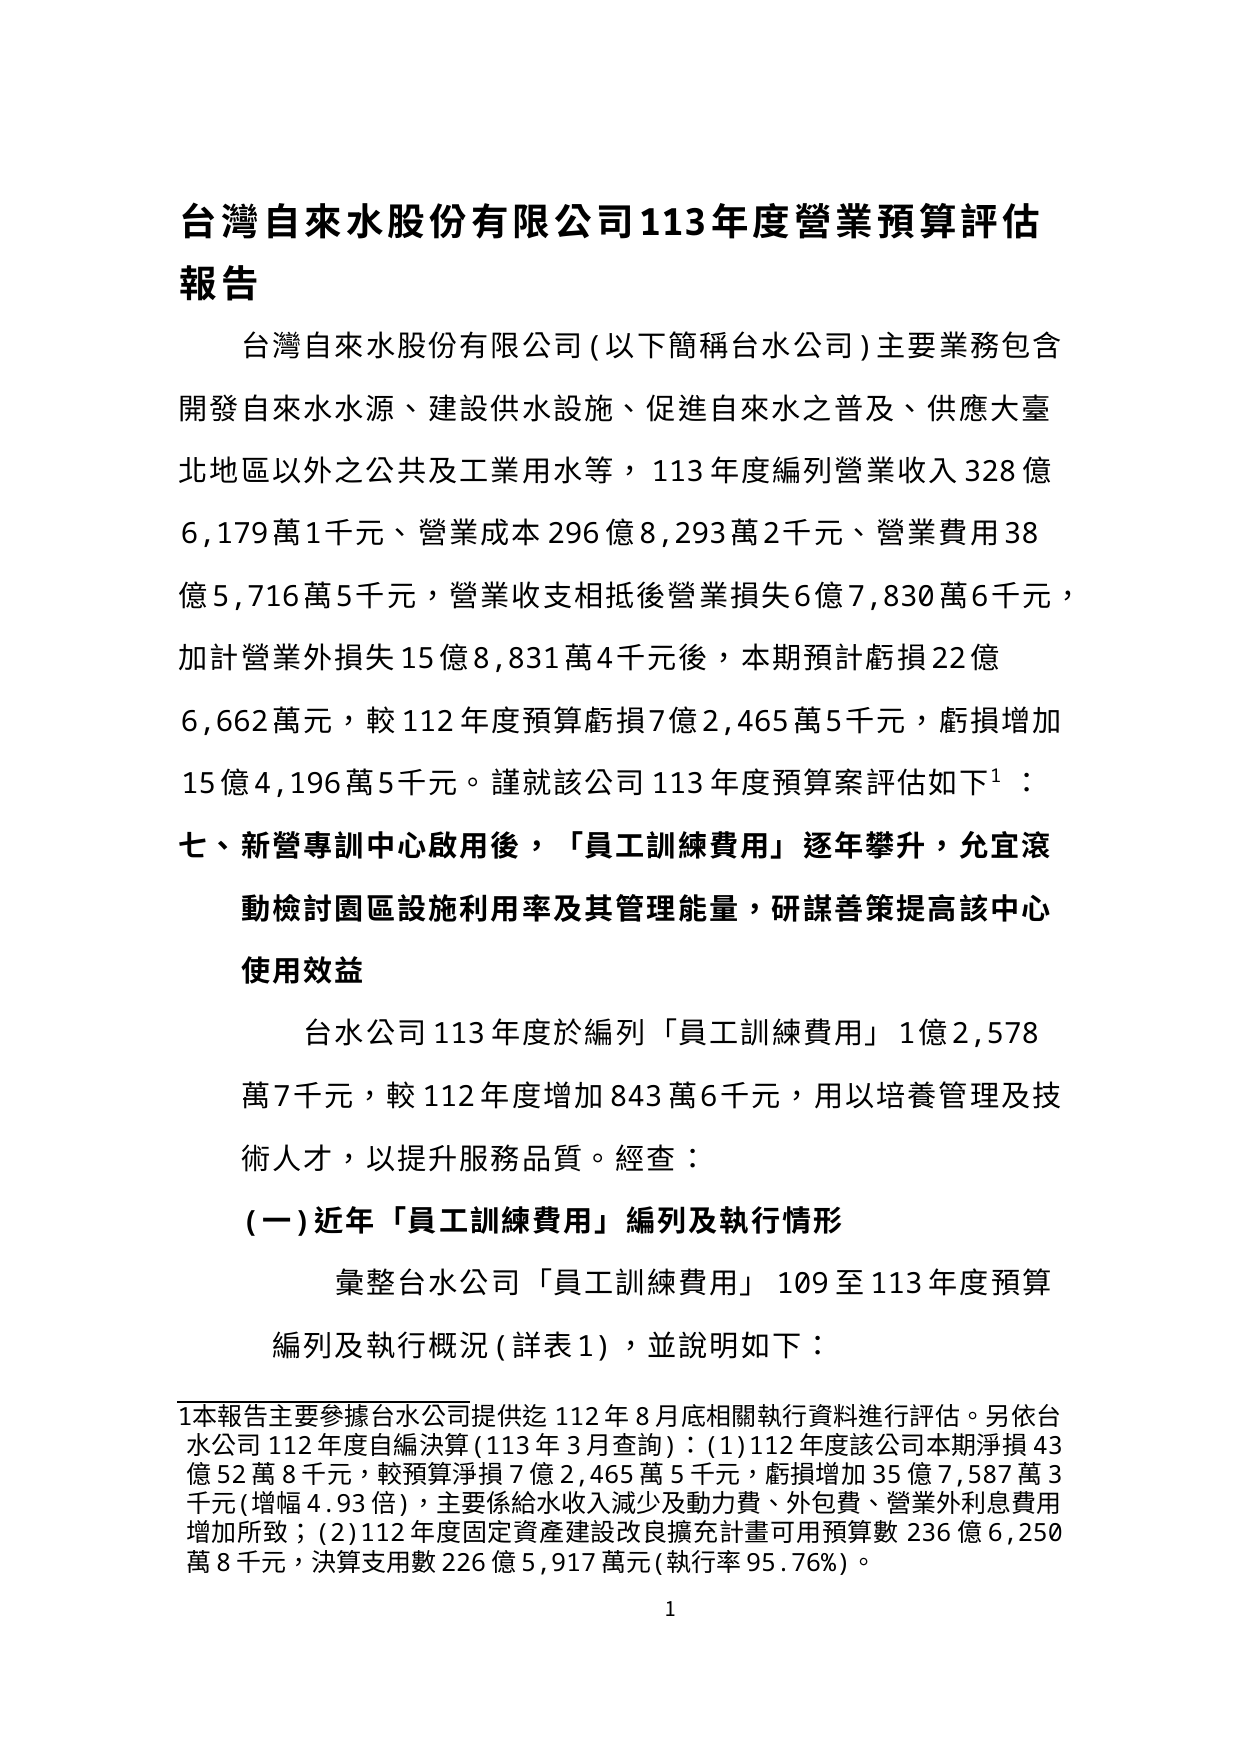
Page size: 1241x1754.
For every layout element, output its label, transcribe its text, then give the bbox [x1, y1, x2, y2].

text 七、新營專訓中心啟用後，「員工訓練費用」逐年攀升，允宜滾動檢討園區設施利用率及其管理能量，研謀善策提高該中心使用效益 [177, 802, 1063, 990]
text (一)近年「員工訓練費用」編列及執行情形 [236, 1177, 1063, 1240]
text 台水公司113年度於編列「員工訓練費用」1億2,578萬7千元，較112年度增加843萬6千元，用以培養管理及技術人才，以提升服務品質。經查： [236, 990, 1063, 1177]
text 彙整台水公司「員工訓練費用」109至113年度預算編列及執行概況(詳表1)，並說明如下： [266, 1240, 1063, 1365]
text 台灣自來水股份有限公司(以下簡稱台水公司)主要業務包含開發自來水水源、建設供水設施、促進自來水之普及、供應大臺北地區以外之公共及工業用水等，113年度編列營業收入328億6,179萬1千元、營業成本296億8,293萬2千元、營業費用38億5,716萬5千元，營業收支相抵後營業損失6億7,830萬6千元，加計營業外損失15億8,831萬4千元後，本期預計虧損22億6,662萬元，較112年度預算虧損7億2,465萬5千元，虧損增加15億4,196萬5千元。謹就該公司113年度預算案評估如下： [177, 302, 1063, 802]
text 台灣自來水股份有限公司113年度營業預算評估報告 [177, 177, 1063, 302]
text 本報告主要參據台水公司提供迄112年8月底相關執行資料進行評估。另依台水公司112年度自編決算(113年3月查詢)：(1)112年度該公司本期淨損43億52萬8千元，較預算淨損7億2,465萬5千元，虧損增加35億7,587萬3千元(增幅4.93倍)，主要係給水收入減少及動力費、外包費、營業外利息費用增加所致；(2)112年度固定資產建設改良擴充計畫可用預算數236億6,250萬8千元，決算支用數226億5,917萬元(執行率95.76%)。 [177, 1402, 1063, 1577]
